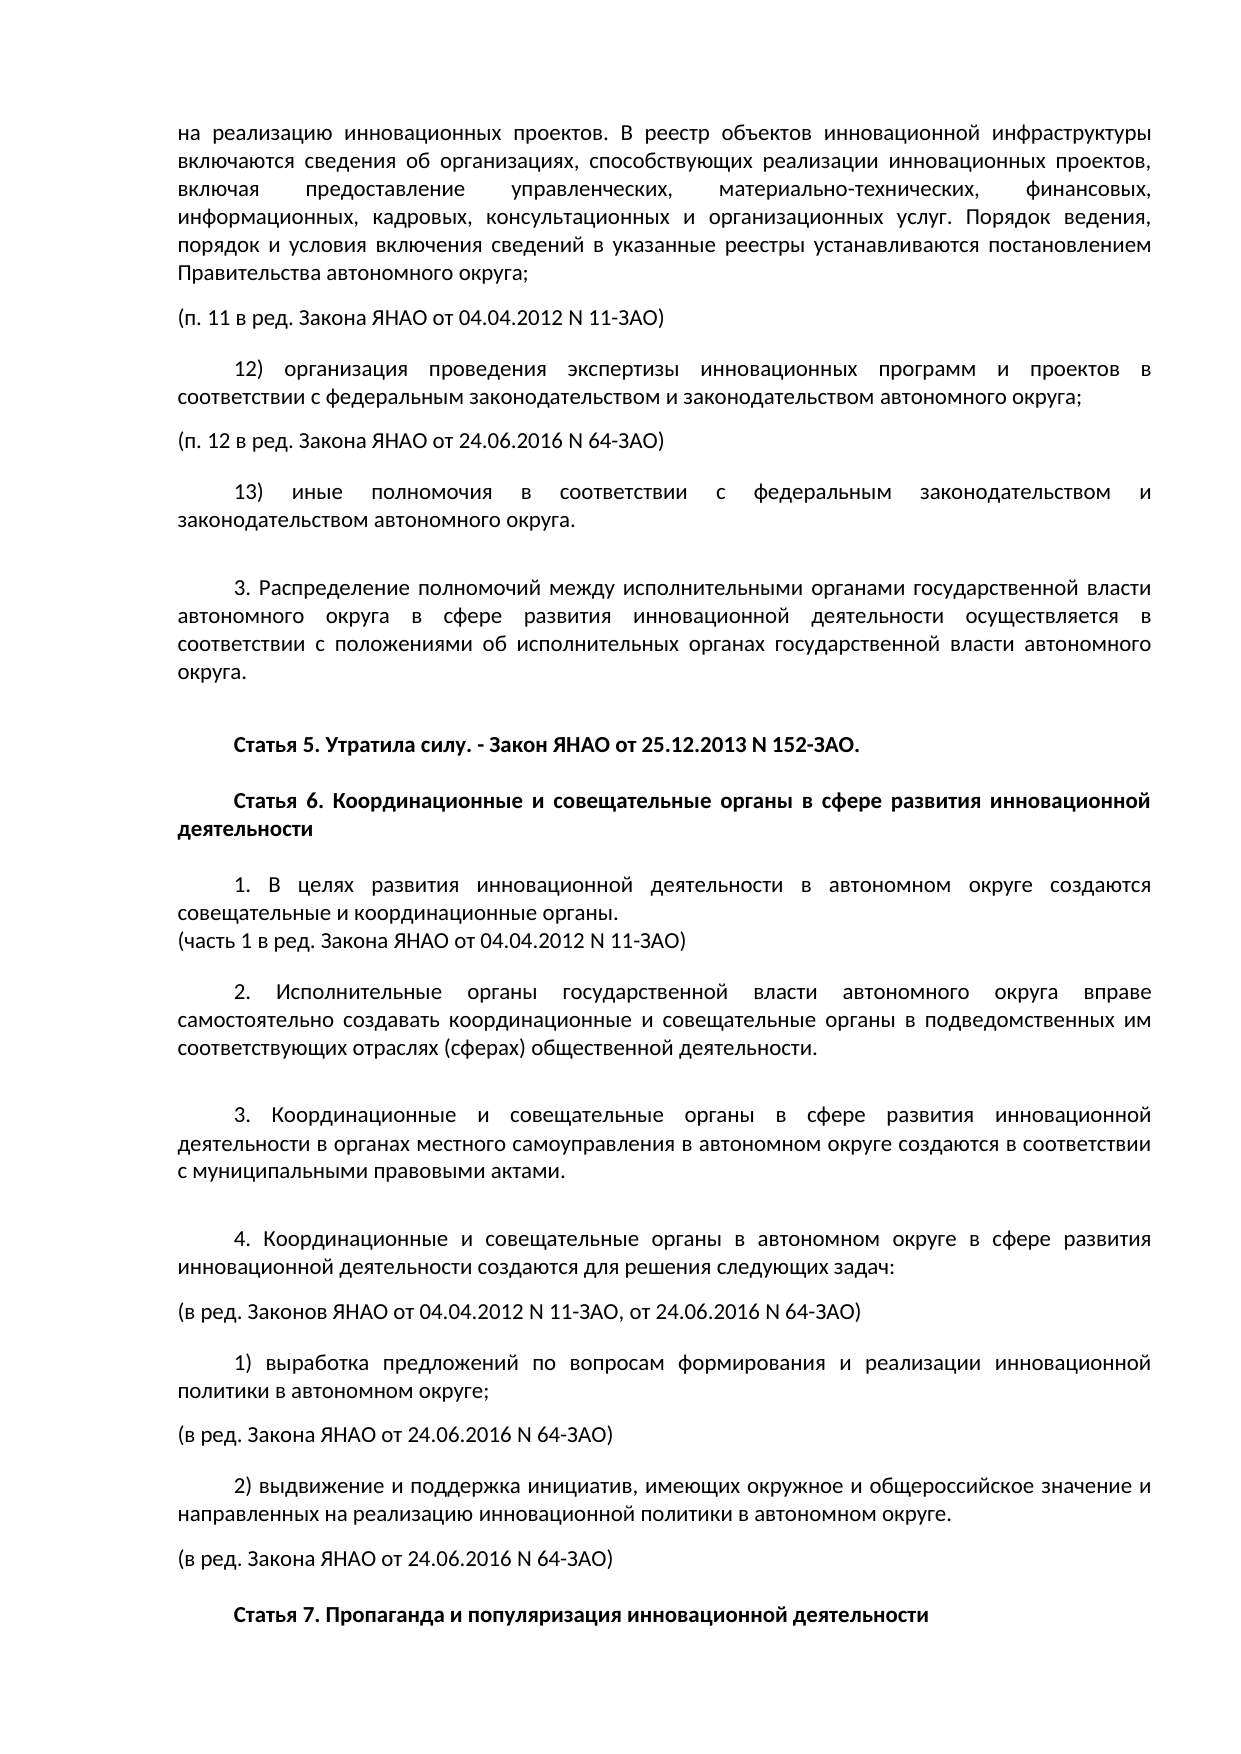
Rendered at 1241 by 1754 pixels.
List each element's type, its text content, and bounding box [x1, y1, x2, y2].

text 3. Координационные и совещательные органы в сфере развития инновационной деятельности в органах местного самоуправления в автономном округе создаются в соответствии с муниципальными правовыми актами. [177, 1101, 1152, 1185]
text (в ред. Закона ЯНАО от 24.06.2016 N 64-ЗАО) [177, 1421, 1152, 1449]
text (в ред. Законов ЯНАО от 04.04.2012 N 11-ЗАО, от 24.06.2016 N 64-ЗАО) [177, 1297, 1152, 1325]
title Статья 7. Пропаганда и популяризация инновационной деятельности [177, 1600, 1152, 1628]
text (в ред. Закона ЯНАО от 24.06.2016 N 64-ЗАО) [177, 1544, 1152, 1572]
text 4. Координационные и совещательные органы в автономном округе в сфере развития инновационной деятельности создаются для решения следующих задач: [177, 1224, 1152, 1280]
title Статья 6. Координационные и совещательные органы в сфере развития инновационной деятельности [177, 786, 1152, 842]
text 12) организация проведения экспертизы инновационных программ и проектов в соответствии с федеральным законодательством и законодательством автономного округа; [177, 354, 1152, 410]
text 3. Распределение полномочий между исполнительными органами государственной власти автономного округа в сфере развития инновационной деятельности осуществляется в соответствии с положениями об исполнительных органах государственной власти автономного округа. [177, 573, 1152, 685]
title Статья 5. Утратила силу. - Закон ЯНАО от 25.12.2013 N 152-ЗАО. [177, 730, 1152, 758]
text 1. В целях развития инновационной деятельности в автономном округе создаются совещательные и координационные органы. [177, 870, 1152, 926]
text 2. Исполнительные органы государственной власти автономного округа вправе самостоятельно создавать координационные и совещательные органы в подведомственных им соответствующих отраслях (сферах) общественной деятельности. [177, 977, 1152, 1061]
text 1) выработка предложений по вопросам формирования и реализации инновационной политики в автономном округе; [177, 1348, 1152, 1404]
text (часть 1 в ред. Закона ЯНАО от 04.04.2012 N 11-ЗАО) [177, 926, 1152, 954]
text 13) иные полномочия в соответствии с федеральным законодательством и законодательством автономного округа. [177, 477, 1152, 533]
text (п. 12 в ред. Закона ЯНАО от 24.06.2016 N 64-ЗАО) [177, 427, 1152, 454]
text на реализацию инновационных проектов. В реестр объектов инновационной инфраструктуры включаются сведения об организациях, способствующих реализации инновационных проектов, включая предоставление управленческих, материально-технических, финансовых, информационных, кадровых, консультационных и организационных услуг. Порядок ведения, порядок и условия включения сведений в указанные реестры устанавливаются постановлением Правительства автономного округа; [177, 118, 1152, 286]
text (п. 11 в ред. Закона ЯНАО от 04.04.2012 N 11-ЗАО) [177, 303, 1152, 331]
text 2) выдвижение и поддержка инициатив, имеющих окружное и общероссийское значение и направленных на реализацию инновационной политики в автономном округе. [177, 1472, 1152, 1528]
